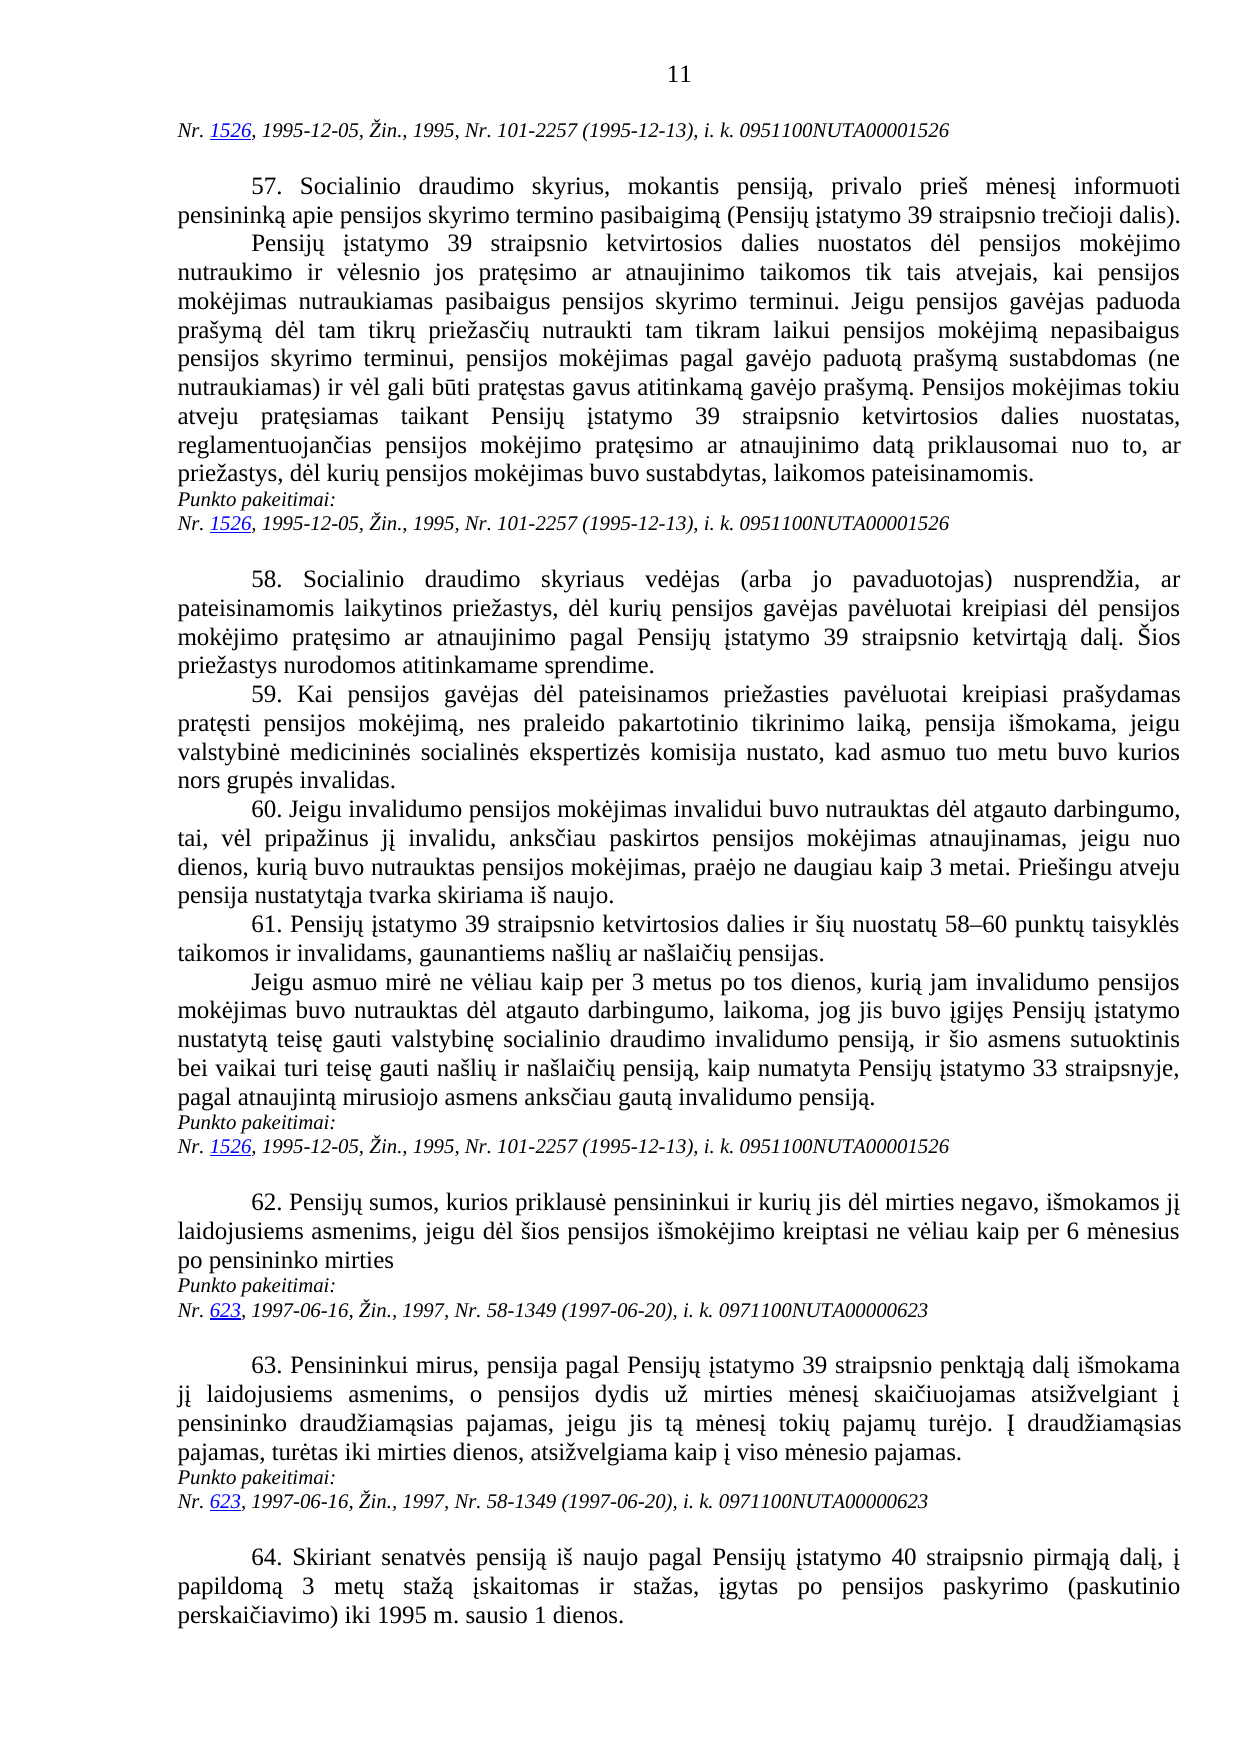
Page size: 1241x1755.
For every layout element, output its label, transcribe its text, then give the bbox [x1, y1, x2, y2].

text Punkto pakeitimai: [177, 1273, 1181, 1297]
text 61. Pensijų įstatymo 39 straipsnio ketvirtosios dalies ir šių nuostatų 58–60 punktų taisyklės taikomos ir invalidams, gaunantiems našlių ar našlaičių pensijas. [177, 909, 1181, 967]
text 64. Skiriant senatvės pensiją iš naujo pagal Pensijų įstatymo 40 straipsnio pirmąją dalį, į papildomą 3 metų stažą įskaitomas ir stažas, įgytas po pensijos paskyrimo (paskutinio perskaičiavimo) iki 1995 m. sausio 1 dienos. [177, 1542, 1181, 1628]
text Punkto pakeitimai: [177, 1110, 1181, 1134]
text 63. Pensininkui mirus, pensija pagal Pensijų įstatymo 39 straipsnio penktąją dalį išmokama jį laidojusiems asmenims, o pensijos dydis už mirties mėnesį skaičiuojamas atsižvelgiant į pensininko draudžiamąsias pajamas, jeigu jis tą mėnesį tokių pajamų turėjo. Į draudžiamąsias pajamas, turėtas iki mirties dienos, atsižvelgiama kaip į viso mėnesio pajamas. [177, 1350, 1181, 1465]
text Punkto pakeitimai: [177, 487, 1181, 511]
text Nr. 623, 1997-06-16, Žin., 1997, Nr. 58-1349 (1997-06-20), i. k. 0971100NUTA00000623 [177, 1489, 1181, 1513]
text Nr. 1526, 1995-12-05, Žin., 1995, Nr. 101-2257 (1995-12-13), i. k. 0951100NUTA00001526 [177, 1134, 1181, 1158]
text 59. Kai pensijos gavėjas dėl pateisinamos priežasties pavėluotai kreipiasi prašydamas pratęsti pensijos mokėjimą, nes praleido pakartotinio tikrinimo laiką, pensija išmokama, jeigu valstybinė medicininės socialinės ekspertizės komisija nustato, kad asmuo tuo metu buvo kurios nors grupės invalidas. [177, 679, 1181, 794]
text 62. Pensijų sumos, kurios priklausė pensininkui ir kurių jis dėl mirties negavo, išmokamos jį laidojusiems asmenims, jeigu dėl šios pensijos išmokėjimo kreiptasi ne vėliau kaip per 6 mėnesius po pensininko mirties [177, 1187, 1181, 1273]
text Nr. 1526, 1995-12-05, Žin., 1995, Nr. 101-2257 (1995-12-13), i. k. 0951100NUTA00001526 [177, 118, 1181, 142]
text Punkto pakeitimai: [177, 1465, 1181, 1489]
text Jeigu asmuo mirė ne vėliau kaip per 3 metus po tos dienos, kurią jam invalidumo pensijos mokėjimas buvo nutrauktas dėl atgauto darbingumo, laikoma, jog jis buvo įgijęs Pensijų įstatymo nustatytą teisę gauti valstybinę socialinio draudimo invalidumo pensiją, ir šio asmens sutuoktinis bei vaikai turi teisę gauti našlių ir našlaičių pensiją, kaip numatyta Pensijų įstatymo 33 straipsnyje, pagal atnaujintą mirusiojo asmens anksčiau gautą invalidumo pensiją. [177, 967, 1181, 1110]
text 60. Jeigu invalidumo pensijos mokėjimas invalidui buvo nutrauktas dėl atgauto darbingumo, tai, vėl pripažinus jį invalidu, anksčiau paskirtos pensijos mokėjimas atnaujinamas, jeigu nuo dienos, kurią buvo nutrauktas pensijos mokėjimas, praėjo ne daugiau kaip 3 metai. Priešingu atveju pensija nustatytąja tvarka skiriama iš naujo. [177, 794, 1181, 909]
text 58. Socialinio draudimo skyriaus vedėjas (arba jo pavaduotojas) nusprendžia, ar pateisinamomis laikytinos priežastys, dėl kurių pensijos gavėjas pavėluotai kreipiasi dėl pensijos mokėjimo pratęsimo ar atnaujinimo pagal Pensijų įstatymo 39 straipsnio ketvirtąją dalį. Šios priežastys nurodomos atitinkamame sprendime. [177, 564, 1181, 679]
text Nr. 623, 1997-06-16, Žin., 1997, Nr. 58-1349 (1997-06-20), i. k. 0971100NUTA00000623 [177, 1297, 1181, 1322]
text Nr. 1526, 1995-12-05, Žin., 1995, Nr. 101-2257 (1995-12-13), i. k. 0951100NUTA00001526 [177, 511, 1181, 535]
text Pensijų įstatymo 39 straipsnio ketvirtosios dalies nuostatos dėl pensijos mokėjimo nutraukimo ir vėlesnio jos pratęsimo ar atnaujinimo taikomos tik tais atvejais, kai pensijos mokėjimas nutraukiamas pasibaigus pensijos skyrimo terminui. Jeigu pensijos gavėjas paduoda prašymą dėl tam tikrų priežasčių nutraukti tam tikram laikui pensijos mokėjimą nepasibaigus pensijos skyrimo terminui, pensijos mokėjimas pagal gavėjo paduotą prašymą sustabdomas (ne nutraukiamas) ir vėl gali būti pratęstas gavus atitinkamą gavėjo prašymą. Pensijos mokėjimas tokiu atveju pratęsiamas taikant Pensijų įstatymo 39 straipsnio ketvirtosios dalies nuostatas, reglamentuojančias pensijos mokėjimo pratęsimo ar atnaujinimo datą priklausomai nuo to, ar priežastys, dėl kurių pensijos mokėjimas buvo sustabdytas, laikomos pateisinamomis. [177, 228, 1181, 487]
text 57. Socialinio draudimo skyrius, mokantis pensiją, privalo prieš mėnesį informuoti pensininką apie pensijos skyrimo termino pasibaigimą (Pensijų įstatymo 39 straipsnio trečioji dalis). [177, 171, 1181, 228]
